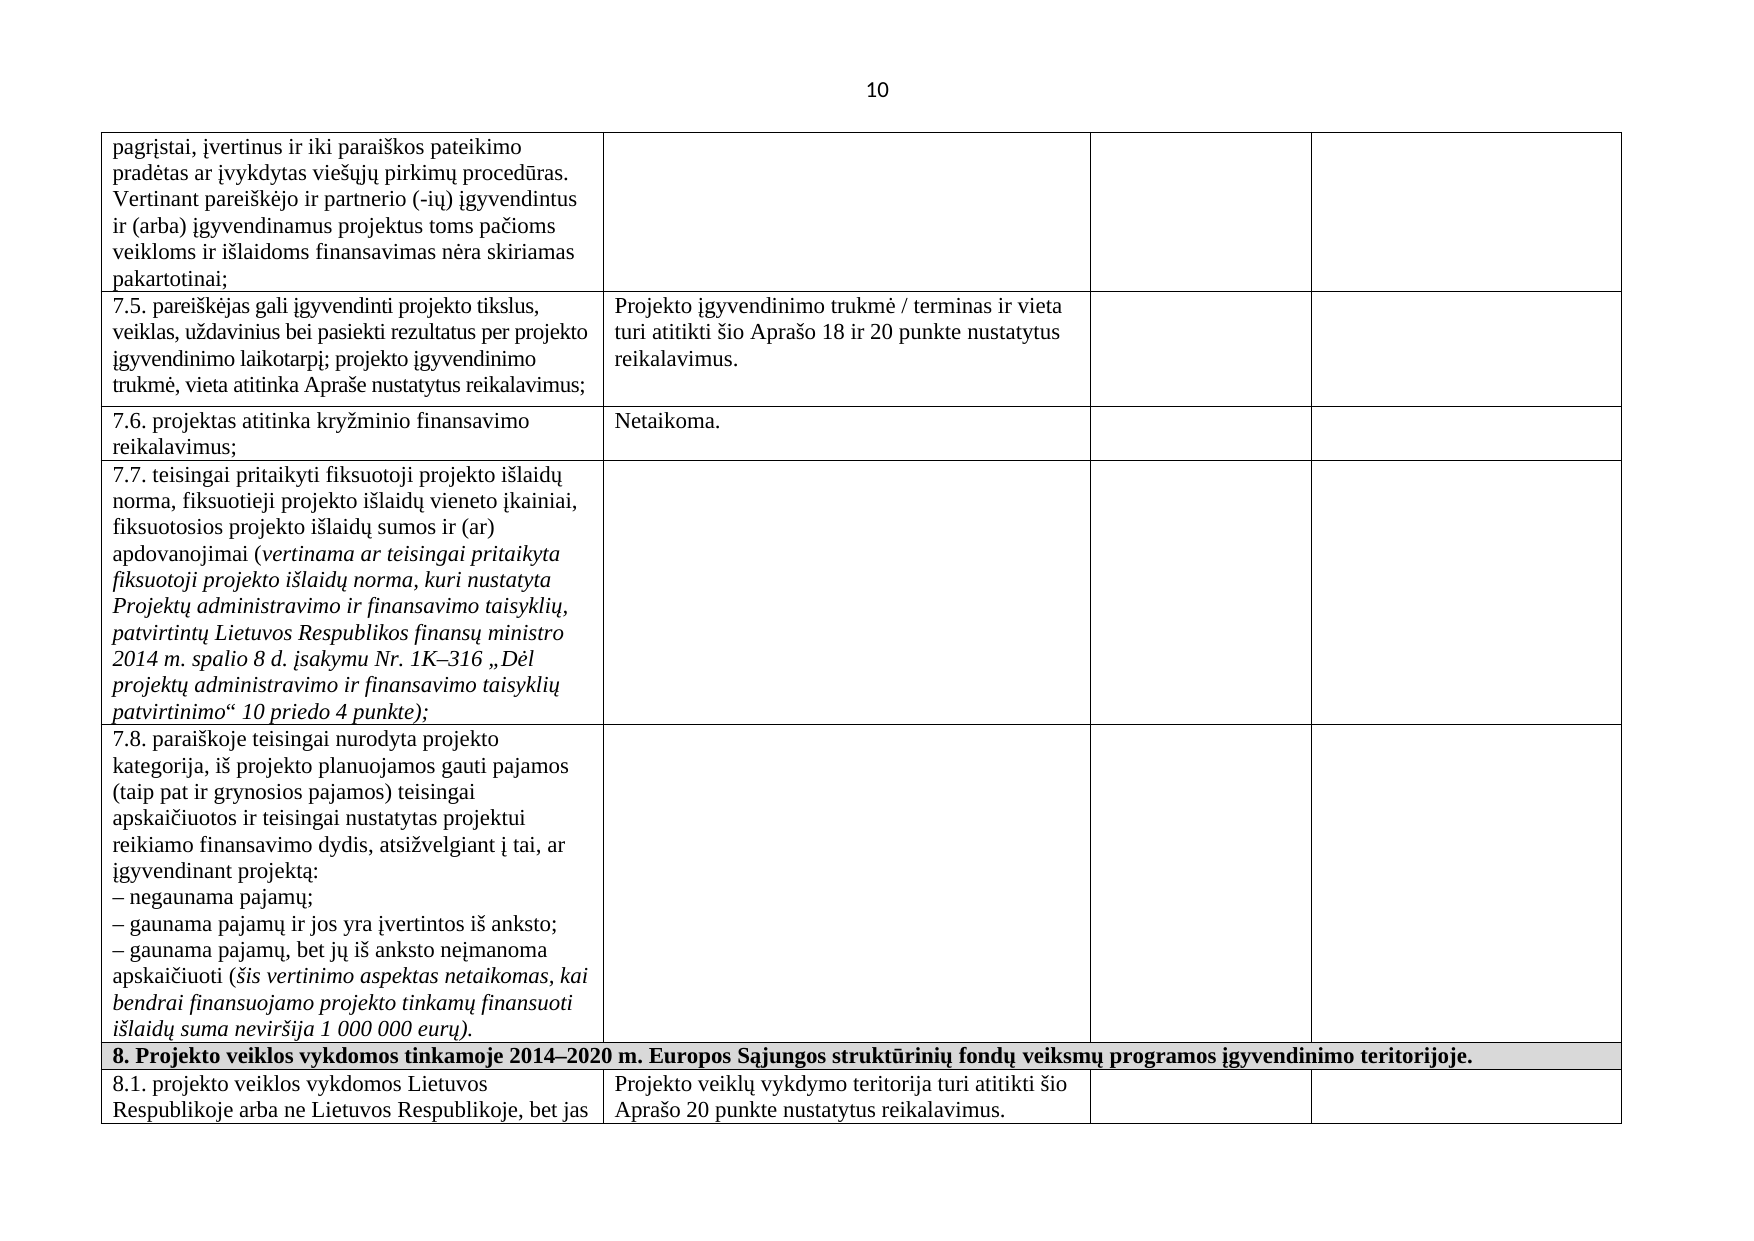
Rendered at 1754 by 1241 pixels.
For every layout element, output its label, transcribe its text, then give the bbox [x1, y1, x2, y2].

table_cell [604, 133, 1090, 291]
table_cell Netaikoma. [604, 407, 1090, 460]
table_cell [1312, 725, 1621, 1042]
table_cell [1091, 133, 1311, 291]
table_cell Projekto veiklų vykdymo teritorija turi atitikti šio Aprašo 20 punkte nustatytus reikalavimus. [604, 1070, 1090, 1123]
table_cell Projekto įgyvendinimo trukmė / terminas ir vieta turi atitikti šio Aprašo 18 ir 20 punkte nustatytus reikalavimus. [604, 292, 1090, 406]
table_cell [1312, 461, 1621, 724]
table_cell [604, 461, 1090, 724]
table_cell [1091, 292, 1311, 406]
table_cell 8.1. projekto veiklos vykdomos Lietuvos Respublikoje arba ne Lietuvos Respublikoje, bet jas [102, 1070, 603, 1123]
table_cell [1091, 725, 1311, 1042]
table_cell 7.5. pareiškėjas gali įgyvendinti projekto tikslus, veiklas, uždavinius bei pasiekti rezultatus per projekto įgyvendinimo laikotarpį; projekto įgyvendinimo trukmė, vieta atitinka Apraše nustatytus reikalavimus; [102, 292, 603, 406]
table_cell [1312, 133, 1621, 291]
table_cell [1091, 461, 1311, 724]
table_cell [1312, 1070, 1621, 1123]
table_cell [604, 725, 1090, 1042]
table_cell [1312, 407, 1621, 460]
table_cell [1091, 407, 1311, 460]
table_cell 7.7. teisingai pritaikyti fiksuotoji projekto išlaidų norma, fiksuotieji projekto išlaidų vieneto įkainiai, fiksuotosios projekto išlaidų sumos ir (ar) apdovanojimai (vertinama ar teisingai pritaikyta fiksuotoji projekto išlaidų norma, kuri nustatyta Projektų administravimo ir finansavimo taisyklių, patvirtintų Lietuvos Respublikos finansų ministro 2014 m. spalio 8 d. įsakymu Nr. 1K–316 „Dėl projektų administravimo ir finansavimo taisyklių patvirtinimo“ 10 priedo 4 punkte); [102, 461, 603, 724]
table_cell [1312, 292, 1621, 406]
table_cell 7.6. projektas atitinka kryžminio finansavimo reikalavimus; [102, 407, 603, 460]
table_cell 8. Projekto veiklos vykdomos tinkamoje 2014–2020 m. Europos Sąjungos struktūrinių fondų veiksmų programos įgyvendinimo teritorijoje. [102, 1043, 1621, 1069]
table_cell [1091, 1070, 1311, 1123]
table_cell 7.8. paraiškoje teisingai nurodyta projekto kategorija, iš projekto planuojamos gauti pajamos (taip pat ir grynosios pajamos) teisingai apskaičiuotos ir teisingai nustatytas projektui reikiamo finansavimo dydis, atsižvelgiant į tai, ar įgyvendinant projektą: – negaunama pajamų; – gaunama pajamų ir jos yra įvertintos iš anksto; – gaunama pajamų, bet jų iš anksto neįmanoma apskaičiuoti (šis vertinimo aspektas netaikomas, kai bendrai finansuojamo projekto tinkamų finansuoti išlaidų suma neviršija 1 000 000 eurų). [102, 725, 603, 1042]
table_cell pagrįstai, įvertinus ir iki paraiškos pateikimo pradėtas ar įvykdytas viešųjų pirkimų procedūras. Vertinant pareiškėjo ir partnerio (-ių) įgyvendintus ir (arba) įgyvendinamus projektus toms pačioms veikloms ir išlaidoms finansavimas nėra skiriamas pakartotinai; [102, 133, 603, 291]
